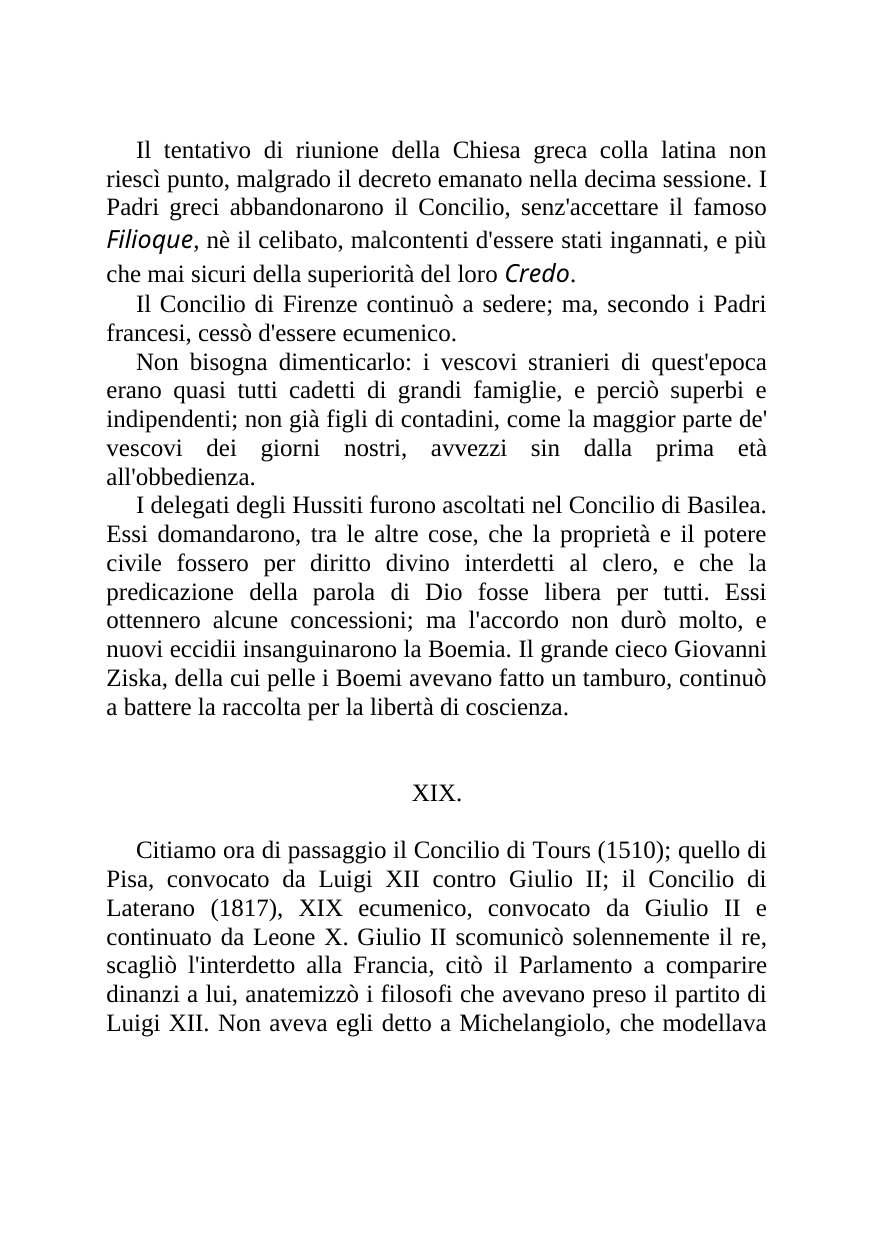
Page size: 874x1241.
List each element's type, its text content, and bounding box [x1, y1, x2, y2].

text I delegati degli Hussiti furono ascoltati nel Concilio di Basilea. Essi domandarono, tra le altre cose, che la proprietà e il potere civile fossero per diritto divino interdetti al clero, e che la predicazione della parola di Dio fosse libera per tutti. Essi ottennero alcune concessioni; ma l'accordo non durò molto, e nuovi eccidii insanguinarono la Boemia. Il grande cieco Giovanni Ziska, della cui pelle i Boemi avevano fatto un tamburo, continuò a battere la raccolta per la libertà di coscienza. [106, 491, 768, 721]
text Non bisogna dimenticarlo: i vescovi stranieri di quest'epoca erano quasi tutti cadetti di grandi famiglie, e perciò superbi e indipendenti; non già figli di contadini, come la maggior parte de' vescovi dei giorni nostri, avvezzi sin dalla prima età all'obbedienza. [106, 347, 768, 491]
text Citiamo ora di passaggio il Concilio di Tours (1510); quello di Pisa, convocato da Luigi XII contro Giulio II; il Concilio di Laterano (1817), XIX ecumenico, convocato da Giulio II e continuato da Leone X. Giulio II scomunicò solennemente il re, scagliò l'interdetto alla Francia, citò il Parlamento a comparire dinanzi a lui, anatemizzò i filosofi che avevano preso il partito di Luigi XII. Non aveva egli detto a Michelangiolo, che modellava [106, 836, 768, 1037]
text XIX. [106, 778, 768, 807]
text Il Concilio di Firenze continuò a sedere; ma, secondo i Padri francesi, cessò d'essere ecumenico. [106, 289, 768, 347]
text Il tentativo di riunione della Chiesa greca colla latina non riescì punto, malgrado il decreto emanato nella decima sessione. I Padri greci abbandonarono il Concilio, senz'accettare il famoso Filioque, nè il celibato, malcontenti d'essere stati ingannati, e più che mai sicuri della superiorità del loro Credo. [106, 135, 768, 289]
